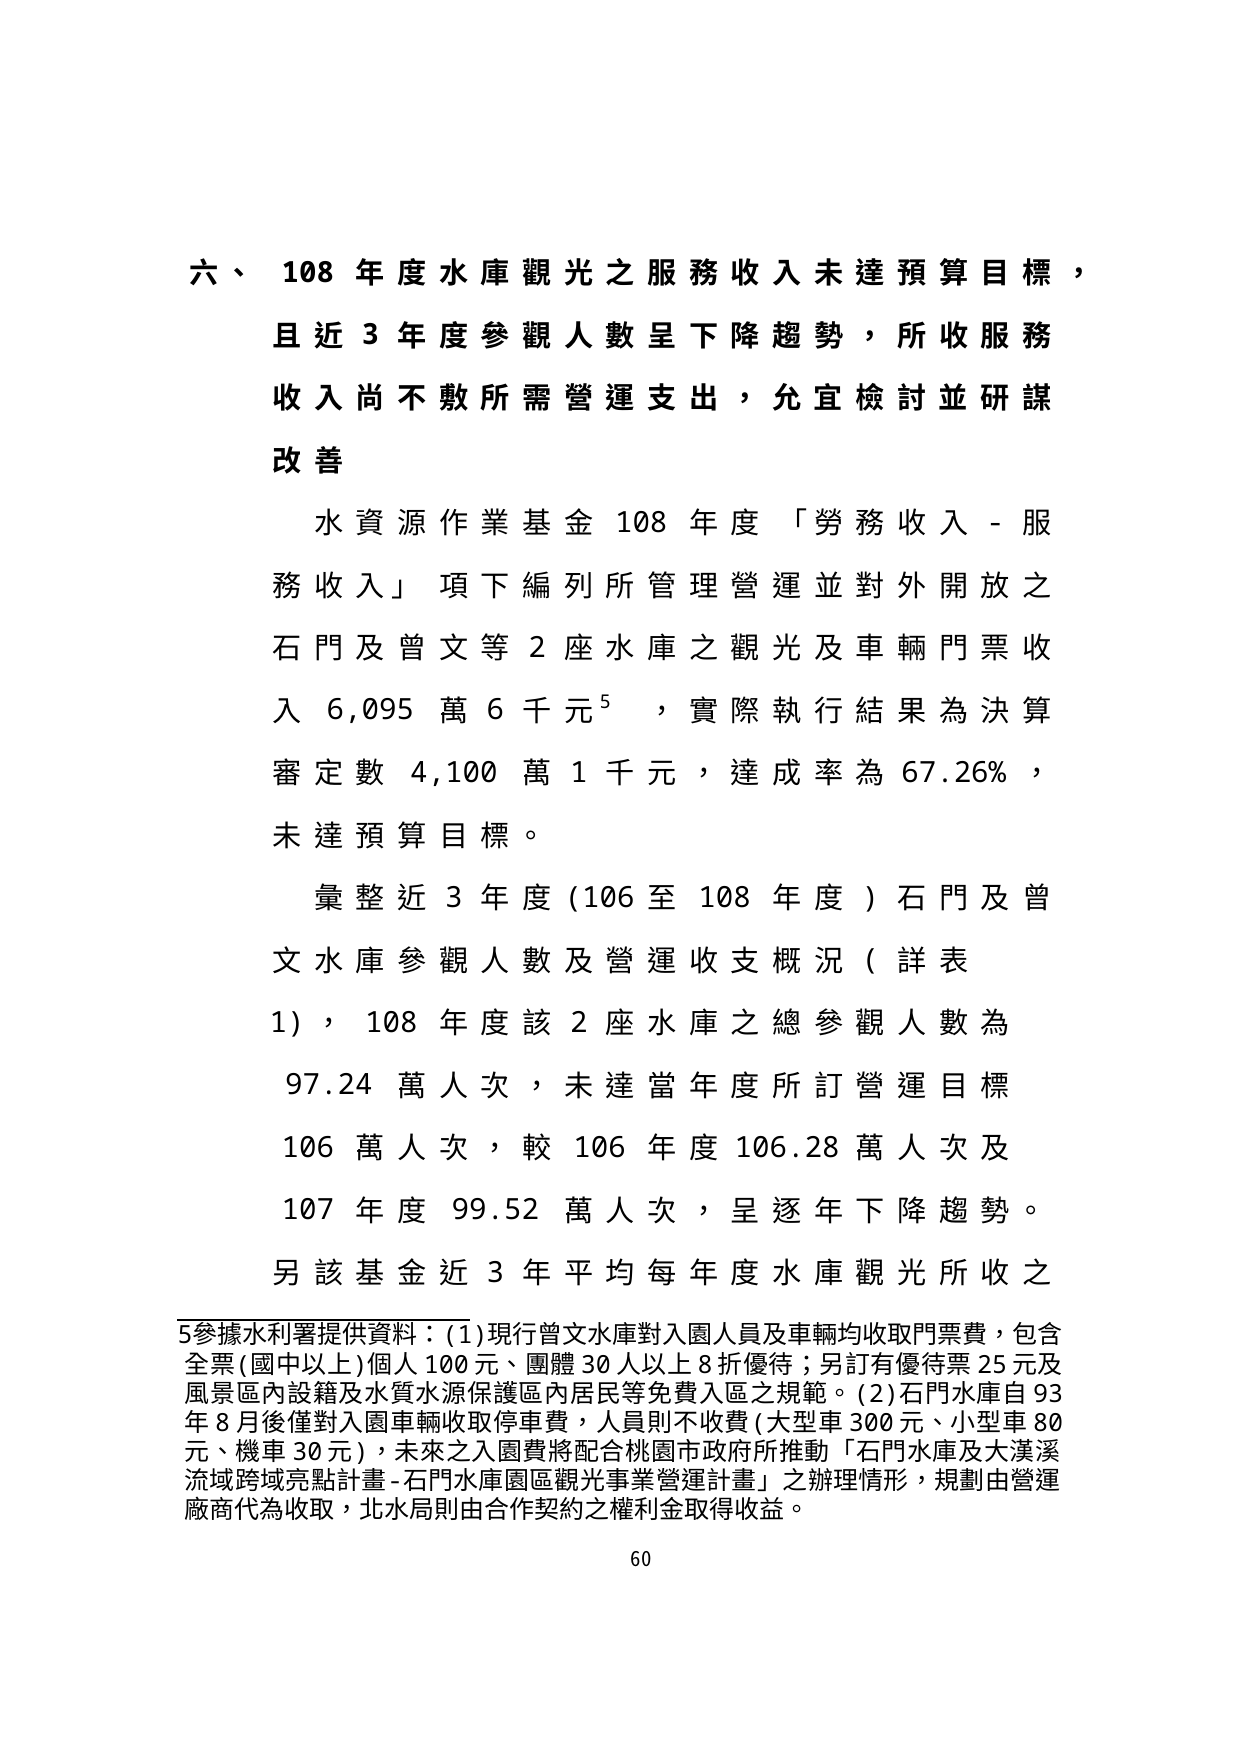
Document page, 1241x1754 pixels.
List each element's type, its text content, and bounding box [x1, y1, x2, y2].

text 彙整近3年度(106至108年度)石門及曾文水庫參觀人數及營運收支概況(詳表1)，108年度該2座水庫之總參觀人數為97.24萬人次，未達當年度所訂營運目標106萬人次，較106年度106.28萬人次及107年度99.52萬人次，呈逐年下降趨勢。另該基金近3年平均每年度水庫觀光所收之 [242, 854, 1058, 1292]
text 水資源作業基金108年度「勞務收入-服務收入」項下編列所管理營運並對外開放之石門及曾文等2座水庫之觀光及車輛門票收入6,095萬6千元，實際執行結果為決算審定數4,100萬1千元，達成率為67.26%，未達預算目標。 [242, 479, 1058, 854]
text 六、108年度水庫觀光之服務收入未達預算目標，且近3年度參觀人數呈下降趨勢，所收服務收入尚不敷所需營運支出，允宜檢討並研謀改善 [183, 229, 1058, 479]
text 參據水利署提供資料：(1)現行曾文水庫對入園人員及車輛均收取門票費，包含全票(國中以上)個人100元、團體30人以上8折優待；另訂有優待票25元及風景區內設籍及水質水源保護區內居民等免費入區之規範。(2)石門水庫自93年8月後僅對入園車輛收取停車費，人員則不收費(大型車300元、小型車80元、機車30元)，未來之入園費將配合桃園市政府所推動「石門水庫及大漢溪流域跨域亮點計畫-石門水庫園區觀光事業營運計畫」之辦理情形，規劃由營運廠商代為收取，北水局則由合作契約之權利金取得收益。 [177, 1321, 1063, 1525]
